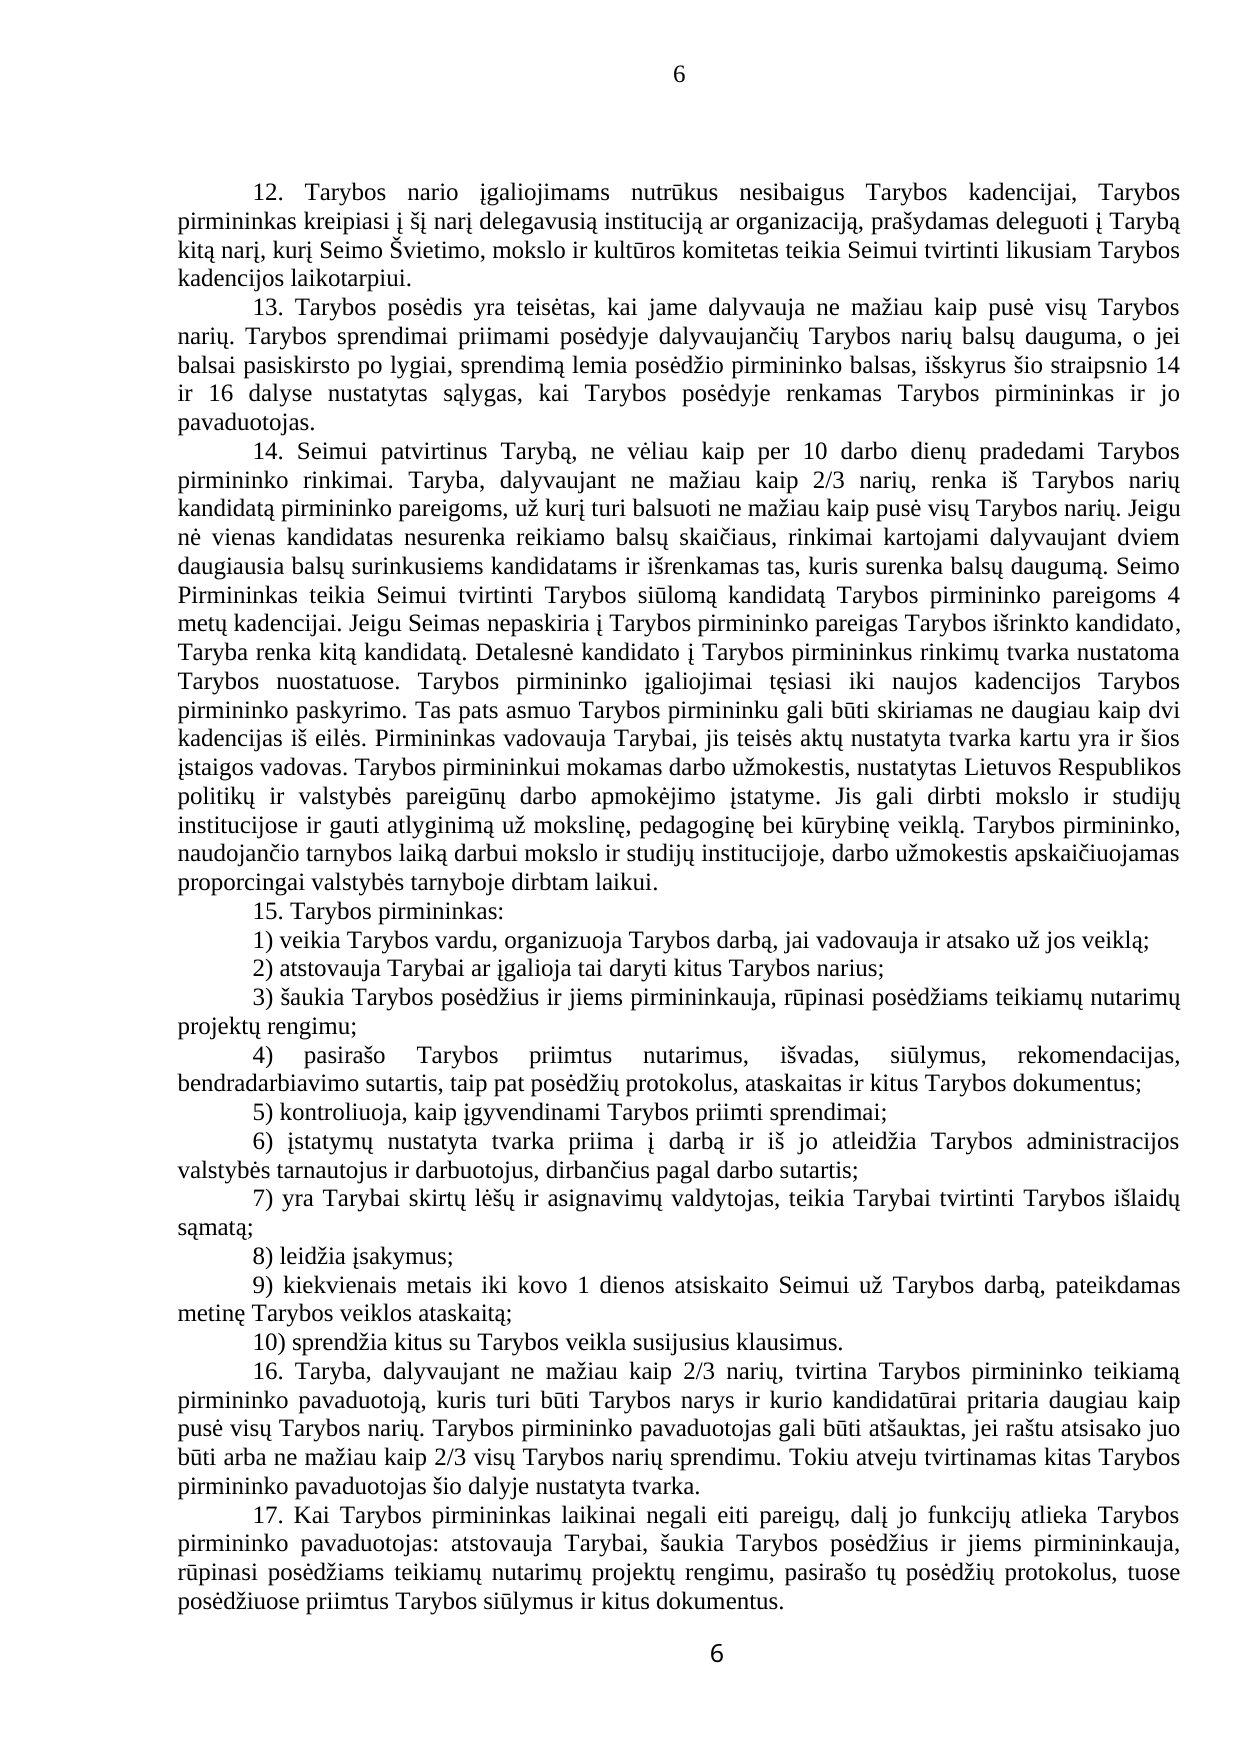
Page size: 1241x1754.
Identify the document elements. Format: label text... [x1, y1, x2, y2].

text 3) šaukia Tarybos posėdžius ir jiems pirmininkauja, rūpinasi posėdžiams teikiamų nutarimų projektų rengimu; [177, 982, 1181, 1040]
text 17. Kai Tarybos pirmininkas laikinai negali eiti pareigų, dalį jo funkcijų atlieka Tarybos pirmininko pavaduotojas: atstovauja Tarybai, šaukia Tarybos posėdžius ir jiems pirmininkauja, rūpinasi posėdžiams teikiamų nutarimų projektų rengimu, pasirašo tų posėdžių protokolus, tuose posėdžiuose priimtus Tarybos siūlymus ir kitus dokumentus. [177, 1500, 1181, 1615]
text 6) įstatymų nustatyta tvarka priima į darbą ir iš jo atleidžia Tarybos administracijos valstybės tarnautojus ir darbuotojus, dirbančius pagal darbo sutartis; [177, 1126, 1181, 1183]
text 2) atstovauja Tarybai ar įgalioja tai daryti kitus Tarybos narius; [177, 953, 1181, 982]
text 10) sprendžia kitus su Tarybos veikla susijusius klausimus. [177, 1327, 1181, 1356]
text 9) kiekvienais metais iki kovo 1 dienos atsiskaito Seimui už Tarybos darbą, pateikdamas metinę Tarybos veiklos ataskaitą; [177, 1270, 1181, 1327]
text 5) kontroliuoja, kaip įgyvendinami Tarybos priimti sprendimai; [177, 1097, 1181, 1126]
text 4) pasirašo Tarybos priimtus nutarimus, išvadas, siūlymus, rekomendacijas, bendradarbiavimo sutartis, taip pat posėdžių protokolus, ataskaitas ir kitus Tarybos dokumentus; [177, 1040, 1181, 1097]
text 15. Tarybos pirmininkas: [177, 896, 1181, 925]
text 8) leidžia įsakymus; [177, 1241, 1181, 1270]
text 13. Tarybos posėdis yra teisėtas, kai jame dalyvauja ne mažiau kaip pusė visų Tarybos narių. Tarybos sprendimai priimami posėdyje dalyvaujančių Tarybos narių balsų dauguma, o jei balsai pasiskirsto po lygiai, sprendimą lemia posėdžio pirmininko balsas, išskyrus šio straipsnio 14 ir 16 dalyse nustatytas sąlygas, kai Tarybos posėdyje renkamas Tarybos pirmininkas ir jo pavaduotojas. [177, 292, 1181, 436]
text 1) veikia Tarybos vardu, organizuoja Tarybos darbą, jai vadovauja ir atsako už jos veiklą; [177, 925, 1181, 953]
text 7) yra Tarybai skirtų lėšų ir asignavimų valdytojas, teikia Tarybai tvirtinti Tarybos išlaidų sąmatą; [177, 1183, 1181, 1241]
text 16. Taryba, dalyvaujant ne mažiau kaip 2/3 narių, tvirtina Tarybos pirmininko teikiamą pirmininko pavaduotoją, kuris turi būti Tarybos narys ir kurio kandidatūrai pritaria daugiau kaip pusė visų Tarybos narių. Tarybos pirmininko pavaduotojas gali būti atšauktas, jei raštu atsisako juo būti arba ne mažiau kaip 2/3 visų Tarybos narių sprendimu. Tokiu atveju tvirtinamas kitas Tarybos pirmininko pavaduotojas šio dalyje nustatyta tvarka. [177, 1356, 1181, 1500]
text 12. Tarybos nario įgaliojimams nutrūkus nesibaigus Tarybos kadencijai, Tarybos pirmininkas kreipiasi į šį narį delegavusią instituciją ar organizaciją, prašydamas deleguoti į Tarybą kitą narį, kurį Seimo Švietimo, mokslo ir kultūros komitetas teikia Seimui tvirtinti likusiam Tarybos kadencijos laikotarpiui. [177, 177, 1181, 292]
text 14. Seimui patvirtinus Tarybą, ne vėliau kaip per 10 darbo dienų pradedami Tarybos pirmininko rinkimai. Taryba, dalyvaujant ne mažiau kaip 2/3 narių, renka iš Tarybos narių kandidatą pirmininko pareigoms, už kurį turi balsuoti ne mažiau kaip pusė visų Tarybos narių. Jeigu nė vienas kandidatas nesurenka reikiamo balsų skaičiaus, rinkimai kartojami dalyvaujant dviem daugiausia balsų surinkusiems kandidatams ir išrenkamas tas, kuris surenka balsų daugumą. Seimo Pirmininkas teikia Seimui tvirtinti Tarybos siūlomą kandidatą Tarybos pirmininko pareigoms 4 metų kadencijai. Jeigu Seimas nepaskiria į Tarybos pirmininko pareigas Tarybos išrinkto kandidato, Taryba renka kitą kandidatą. Detalesnė kandidato į Tarybos pirmininkus rinkimų tvarka nustatoma Tarybos nuostatuose. Tarybos pirmininko įgaliojimai tęsiasi iki naujos kadencijos Tarybos pirmininko paskyrimo. Tas pats asmuo Tarybos pirmininku gali būti skiriamas ne daugiau kaip dvi kadencijas iš eilės. Pirmininkas vadovauja Tarybai, jis teisės aktų nustatyta tvarka kartu yra ir šios įstaigos vadovas. Tarybos pirmininkui mokamas darbo užmokestis, nustatytas Lietuvos Respublikos politikų ir valstybės pareigūnų darbo apmokėjimo įstatyme. Jis gali dirbti mokslo ir studijų institucijose ir gauti atlyginimą už mokslinę, pedagoginę bei kūrybinę veiklą. Tarybos pirmininko, naudojančio tarnybos laiką darbui mokslo ir studijų institucijoje, darbo užmokestis apskaičiuojamas proporcingai valstybės tarnyboje dirbtam laikui. [177, 436, 1181, 896]
